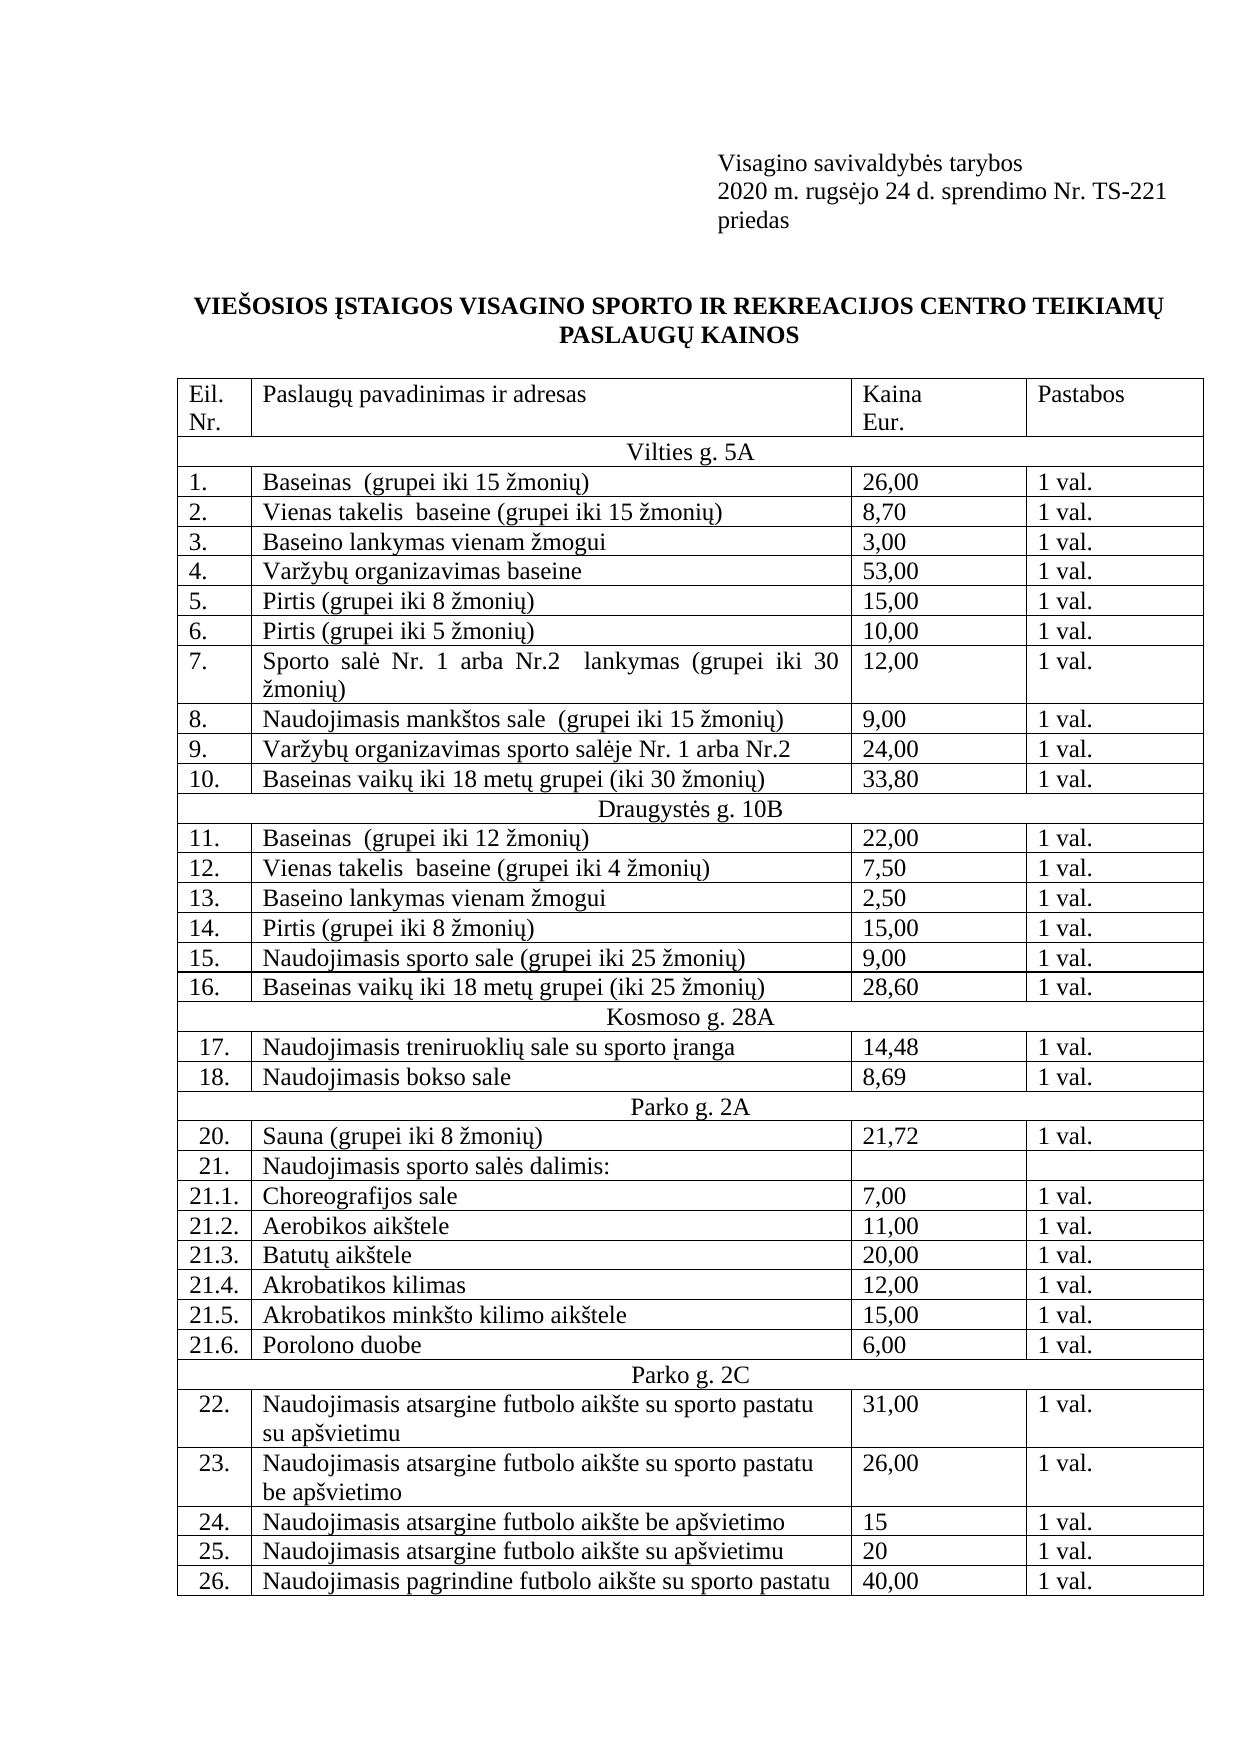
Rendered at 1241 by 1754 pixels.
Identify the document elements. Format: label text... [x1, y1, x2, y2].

table_cell 1 val. [1027, 1032, 1203, 1061]
table_cell 7. [178, 646, 251, 703]
table_cell 53,00 [852, 556, 1026, 585]
table_cell 12. [178, 853, 251, 882]
table_cell 9,00 [852, 943, 1026, 971]
table_cell 24. [178, 1507, 251, 1535]
table_cell 1 val. [1027, 1062, 1203, 1091]
table_cell 1 val. [1027, 943, 1203, 971]
table_cell Naudojimasis sporto salės dalimis: [252, 1151, 851, 1180]
table_cell 28,60 [852, 973, 1026, 1001]
table_cell 33,80 [852, 764, 1026, 793]
table_cell 12,00 [852, 1270, 1026, 1299]
table_cell Naudojimasis sporto sale (grupei iki 25 žmonių) [252, 943, 851, 971]
table_header Eil. Nr. [178, 379, 251, 436]
table_cell 1 val. [1027, 883, 1203, 912]
table_cell 14. [178, 913, 251, 942]
table_header Kaina Eur. [852, 379, 1026, 436]
table_cell Baseinas vaikų iki 18 metų grupei (iki 30 žmonių) [252, 764, 851, 793]
table_cell Baseino lankymas vienam žmogui [252, 883, 851, 912]
table_cell 26,00 [852, 467, 1026, 496]
table_cell 1. [178, 467, 251, 496]
table_cell 10,00 [852, 616, 1026, 645]
table_cell 21.2. [178, 1211, 251, 1239]
table_cell [1027, 1151, 1203, 1180]
table_cell 15 [852, 1507, 1026, 1535]
table_cell Parko g. 2A [178, 1092, 1203, 1120]
table_cell 13. [178, 883, 251, 912]
table_cell Naudojimasis treniruoklių sale su sporto įranga [252, 1032, 851, 1061]
table_cell 1 val. [1027, 646, 1203, 703]
table_cell 6. [178, 616, 251, 645]
table_cell 20. [178, 1121, 251, 1150]
table_cell 22. [178, 1390, 251, 1447]
table_cell 14,48 [852, 1032, 1026, 1061]
table_cell 1 val. [1027, 1330, 1203, 1359]
table_cell Choreografijos sale [252, 1181, 851, 1210]
table_cell 9. [178, 734, 251, 763]
table_cell 1 val. [1027, 497, 1203, 526]
table_cell 20,00 [852, 1241, 1026, 1269]
table_cell Naudojimasis pagrindine futbolo aikšte su sporto pastatu [252, 1566, 851, 1595]
table_cell Baseinas vaikų iki 18 metų grupei (iki 25 žmonių) [252, 973, 851, 1001]
table_header Paslaugų pavadinimas ir adresas [252, 379, 851, 436]
table_cell 24,00 [852, 734, 1026, 763]
table_cell Baseinas (grupei iki 15 žmonių) [252, 467, 851, 496]
table_cell 1 val. [1027, 1507, 1203, 1535]
table_cell Naudojimasis atsargine futbolo aikšte su apšvietimu [252, 1536, 851, 1565]
table_cell Akrobatikos kilimas [252, 1270, 851, 1299]
table_cell 7,50 [852, 853, 1026, 882]
table_cell 8,70 [852, 497, 1026, 526]
table_cell 3,00 [852, 527, 1026, 555]
table_cell 21. [178, 1151, 251, 1180]
table_cell Aerobikos aikštele [252, 1211, 851, 1239]
table_cell 1 val. [1027, 704, 1203, 733]
text Visagino savivaldybės tarybos [717, 148, 1181, 176]
table_cell 31,00 [852, 1390, 1026, 1447]
table_cell 1 val. [1027, 1566, 1203, 1595]
table_cell 11. [178, 824, 251, 852]
table_cell 8,69 [852, 1062, 1026, 1091]
table_cell 1 val. [1027, 973, 1203, 1001]
table_cell 1 val. [1027, 734, 1203, 763]
text 2020 m. rugsėjo 24 d. sprendimo Nr. TS-221 [717, 176, 1181, 205]
table_cell Pirtis (grupei iki 8 žmonių) [252, 586, 851, 615]
table_cell 15. [178, 943, 251, 971]
table_cell Vilties g. 5A [178, 437, 1203, 466]
table_cell 40,00 [852, 1566, 1026, 1595]
table_cell Naudojimasis atsargine futbolo aikšte be apšvietimo [252, 1507, 851, 1535]
table_cell Batutų aikštele [252, 1241, 851, 1269]
table_cell 21.5. [178, 1300, 251, 1329]
table_cell Naudojimasis bokso sale [252, 1062, 851, 1091]
table_cell 2. [178, 497, 251, 526]
text VIEŠOSIOS ĮSTAIGOS VISAGINO SPORTO IR REKREACIJOS CENTRO TEIKIAMŲ PASLAUGŲ KAINOS [177, 291, 1181, 349]
table_cell 21,72 [852, 1121, 1026, 1150]
table_cell 21.6. [178, 1330, 251, 1359]
table_cell 7,00 [852, 1181, 1026, 1210]
table_cell Draugystės g. 10B [178, 794, 1203, 822]
table_cell 6,00 [852, 1330, 1026, 1359]
table_cell Varžybų organizavimas sporto salėje Nr. 1 arba Nr.2 [252, 734, 851, 763]
table_cell 22,00 [852, 824, 1026, 852]
table_cell 1 val. [1027, 556, 1203, 585]
table_cell 12,00 [852, 646, 1026, 703]
table_cell Sporto salė Nr. 1 arba Nr.2 lankymas (grupei iki 30 žmonių) [252, 646, 851, 703]
table_cell Pirtis (grupei iki 5 žmonių) [252, 616, 851, 645]
table_cell 3. [178, 527, 251, 555]
table_cell 1 val. [1027, 913, 1203, 942]
table_cell Vienas takelis baseine (grupei iki 15 žmonių) [252, 497, 851, 526]
text priedas [717, 205, 1181, 234]
table_cell 1 val. [1027, 1390, 1203, 1447]
table_cell 1 val. [1027, 764, 1203, 793]
table_cell 15,00 [852, 586, 1026, 615]
table_cell 20 [852, 1536, 1026, 1565]
table_cell 25. [178, 1536, 251, 1565]
table_cell 1 val. [1027, 1448, 1203, 1506]
table_cell Naudojimasis mankštos sale (grupei iki 15 žmonių) [252, 704, 851, 733]
table_cell Vienas takelis baseine (grupei iki 4 žmonių) [252, 853, 851, 882]
table_cell 1 val. [1027, 1270, 1203, 1299]
table_cell 1 val. [1027, 853, 1203, 882]
table_cell Naudojimasis atsargine futbolo aikšte su sporto pastatu be apšvietimo [252, 1448, 851, 1506]
table_cell 2,50 [852, 883, 1026, 912]
table_cell 18. [178, 1062, 251, 1091]
table_cell 1 val. [1027, 1536, 1203, 1565]
table_cell [852, 1151, 1026, 1180]
table_cell 21.4. [178, 1270, 251, 1299]
table_cell 5. [178, 586, 251, 615]
table_cell 1 val. [1027, 1121, 1203, 1150]
table_cell Varžybų organizavimas baseine [252, 556, 851, 585]
table_cell Baseinas (grupei iki 12 žmonių) [252, 824, 851, 852]
table_cell 1 val. [1027, 1241, 1203, 1269]
table_cell 1 val. [1027, 616, 1203, 645]
table_cell 4. [178, 556, 251, 585]
table_cell 17. [178, 1032, 251, 1061]
table_cell 26,00 [852, 1448, 1026, 1506]
table_cell 1 val. [1027, 1211, 1203, 1239]
table_cell 8. [178, 704, 251, 733]
table_cell 1 val. [1027, 1300, 1203, 1329]
table_cell Naudojimasis atsargine futbolo aikšte su sporto pastatu su apšvietimu [252, 1390, 851, 1447]
table_cell 26. [178, 1566, 251, 1595]
table_cell Baseino lankymas vienam žmogui [252, 527, 851, 555]
table_cell 15,00 [852, 1300, 1026, 1329]
table_cell 1 val. [1027, 467, 1203, 496]
table_cell Porolono duobe [252, 1330, 851, 1359]
table_cell 1 val. [1027, 1181, 1203, 1210]
table_cell Sauna (grupei iki 8 žmonių) [252, 1121, 851, 1150]
table_cell Parko g. 2C [178, 1360, 1203, 1388]
table_cell 21.3. [178, 1241, 251, 1269]
table_cell 15,00 [852, 913, 1026, 942]
table_cell Pirtis (grupei iki 8 žmonių) [252, 913, 851, 942]
table_cell 16. [178, 973, 251, 1001]
table_cell 21.1. [178, 1181, 251, 1210]
table_cell Akrobatikos minkšto kilimo aikštele [252, 1300, 851, 1329]
table_cell 23. [178, 1448, 251, 1506]
table_cell Kosmoso g. 28A [178, 1002, 1203, 1031]
table_header Pastabos [1027, 379, 1203, 436]
table_cell 1 val. [1027, 527, 1203, 555]
table_cell 10. [178, 764, 251, 793]
table_cell 9,00 [852, 704, 1026, 733]
table_cell 1 val. [1027, 824, 1203, 852]
table_cell 1 val. [1027, 586, 1203, 615]
table_cell 11,00 [852, 1211, 1026, 1239]
